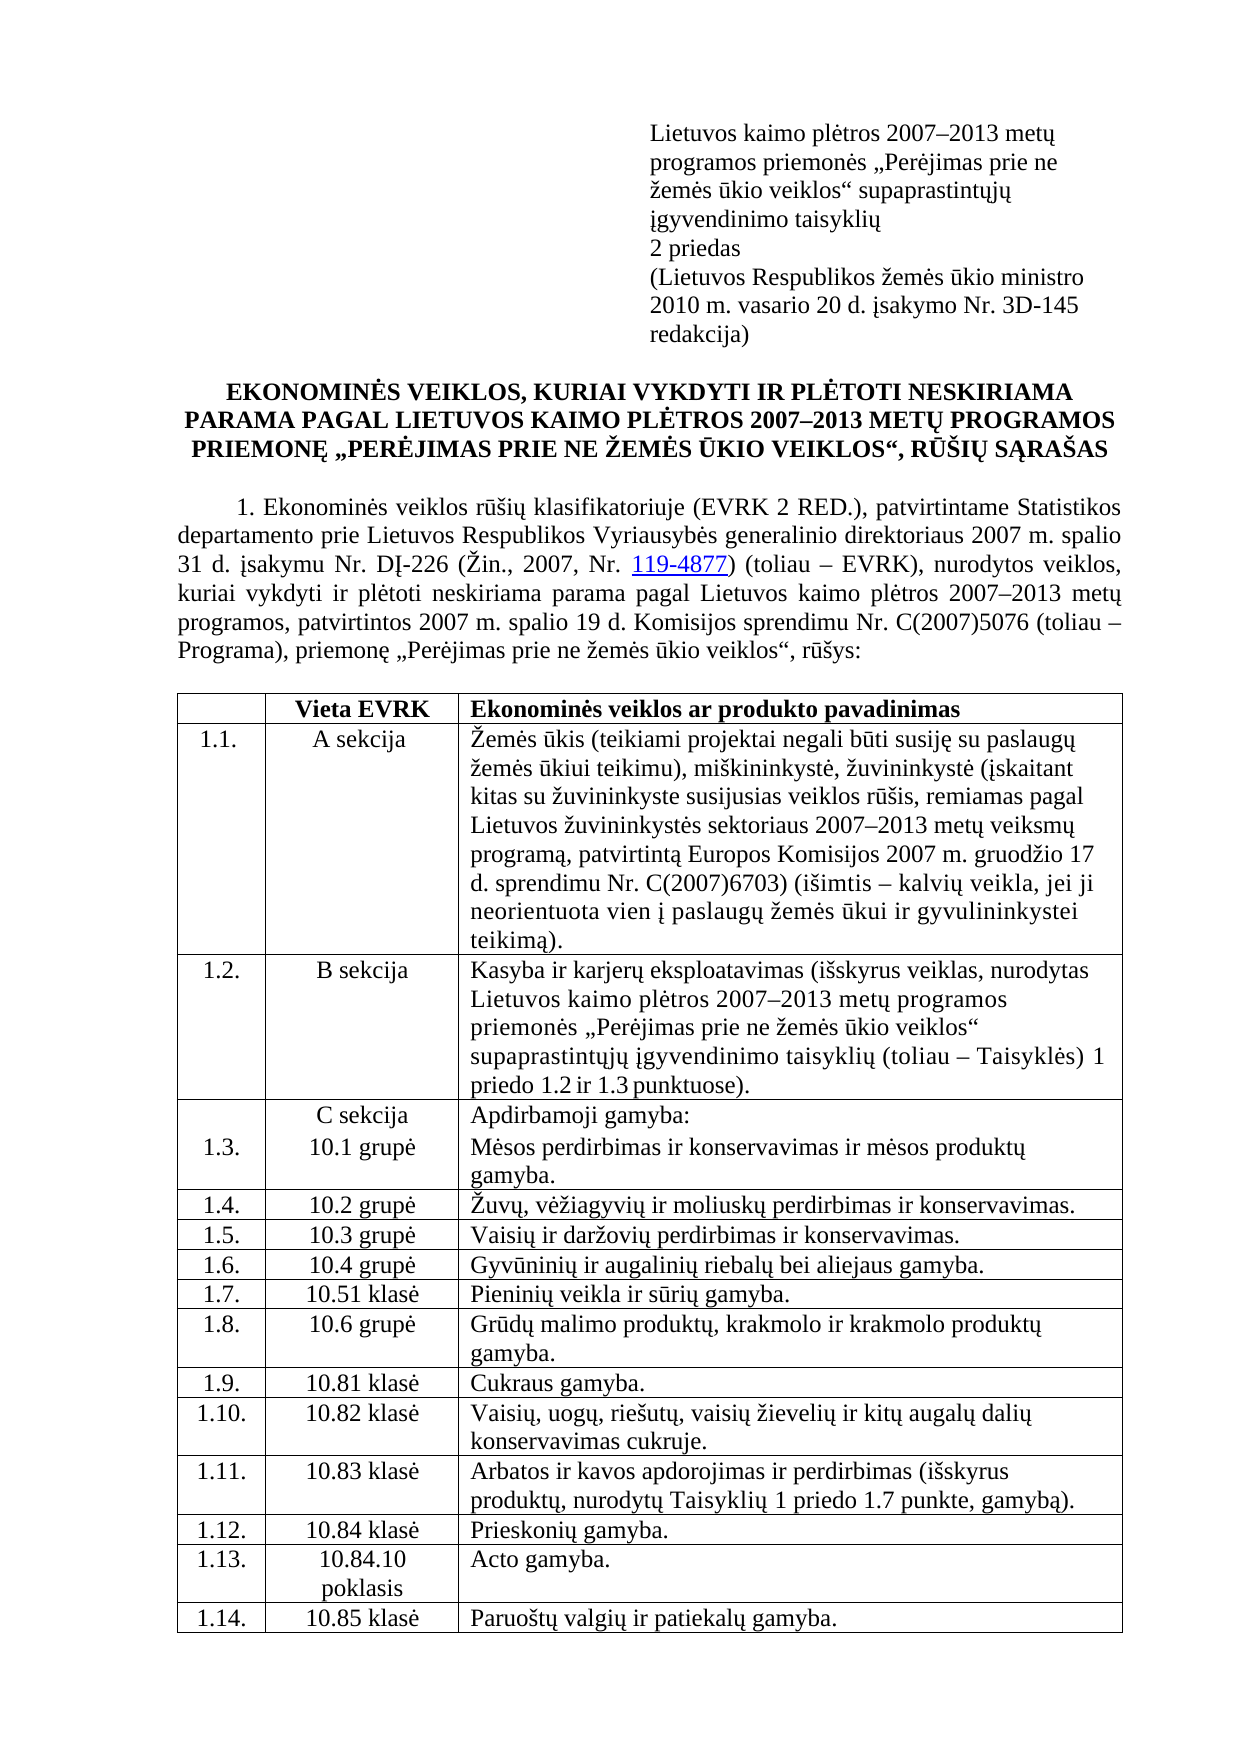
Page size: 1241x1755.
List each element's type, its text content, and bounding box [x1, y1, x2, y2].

table_cell 1.11. [178, 1456, 265, 1514]
table_cell 10.6 grupė [266, 1309, 458, 1367]
table_header Ekonominės veiklos ar produkto pavadinimas [459, 694, 1122, 723]
table_cell 1.6. [178, 1250, 265, 1278]
table_cell 10.83 klasė [266, 1456, 458, 1514]
table_cell A sekcija [266, 724, 458, 954]
table_cell 1.13. [178, 1545, 265, 1602]
table_cell 1.10. [178, 1398, 265, 1455]
table_cell Grūdų malimo produktų, krakmolo ir krakmolo produktų gamyba. [459, 1309, 1122, 1367]
table_header Vieta EVRK [266, 694, 458, 723]
table_cell 10.51 klasė [266, 1280, 458, 1308]
table_cell 10.85 klasė [266, 1603, 458, 1632]
table_cell Vaisių, uogų, riešutų, vaisių žievelių ir kitų augalų dalių konservavimas cukruje. [459, 1398, 1122, 1455]
table_cell Cukraus gamyba. [459, 1368, 1122, 1397]
table_header [178, 694, 265, 723]
text žemės ūkio veiklos“ supaprastintųjų [649, 176, 1122, 204]
table_cell C sekcija [266, 1100, 458, 1132]
table_cell 10.4 grupė [266, 1250, 458, 1278]
table_cell 10.2 grupė [266, 1190, 458, 1219]
table_cell 10.1 grupė [266, 1132, 458, 1189]
table_cell Prieskonių gamyba. [459, 1515, 1122, 1543]
text (Lietuvos Respublikos žemės ūkio ministro [649, 262, 1122, 291]
table_cell B sekcija [266, 955, 458, 1099]
table_cell Gyvūninių ir augalinių riebalų bei aliejaus gamyba. [459, 1250, 1122, 1278]
table_cell 1.12. [178, 1515, 265, 1543]
table_cell Arbatos ir kavos apdorojimas ir perdirbimas (išskyrus produktų, nurodytų Taisyklių 1 priedo 1.7 punkte, gamybą). [459, 1456, 1122, 1514]
table_cell 1.2. [178, 955, 265, 1099]
table_cell 1.8. [178, 1309, 265, 1367]
table_cell Pieninių veikla ir sūrių gamyba. [459, 1280, 1122, 1308]
table_cell Paruoštų valgių ir patiekalų gamyba. [459, 1603, 1122, 1632]
table_cell Žemės ūkis (teikiami projektai negali būti susiję su paslaugų žemės ūkiui teikimu), miškininkystė, žuvininkystė (įskaitant kitas su žuvininkyste susijusias veiklos rūšis, remiamas pagal Lietuvos žuvininkystės sektoriaus 2007–2013 metų veiksmų programą, patvirtintą Europos Komisijos 2007 m. gruodžio 17 d. sprendimu Nr. C(2007)6703) (išimtis – kalvių veikla, jei ji neorientuota vien į paslaugų žemės ūkui ir gyvulininkystei teikimą). [459, 724, 1122, 954]
text programos priemonės „Perėjimas prie ne [649, 147, 1122, 176]
text EkonominĖS veiklOS, kuriAI vykdyTI ir plėtOTI NESKIRIAMA PARAMA pagal lietuvos kaimo plėtros 2007–2013 metų programos priemonę „PERĖJIMAS PRIE NE ŽEMĖS ŪKIO VEIKLOS“, RŪŠIŲ sąrašas [177, 377, 1122, 463]
table_cell 1.3. [178, 1132, 265, 1189]
table_cell Vaisių ir daržovių perdirbimas ir konservavimas. [459, 1220, 1122, 1249]
table_cell Acto gamyba. [459, 1545, 1122, 1602]
table_cell 1.7. [178, 1280, 265, 1308]
table_cell 10.82 klasė [266, 1398, 458, 1455]
text 1. Ekonominės veiklos rūšių klasifikatoriuje (EVRK 2 RED.), patvirtintame Statistikos departamento prie Lietuvos Respublikos Vyriausybės generalinio direktoriaus 2007 m. spalio 31 d. įsakymu Nr. DĮ-226 (Žin., 2007, Nr. 119-4877) (toliau – EVRK), nurodytos veiklos, kuriai vykdyti ir plėtoti neskiriama parama pagal Lietuvos kaimo plėtros 2007–2013 metų programos, patvirtintos 2007 m. spalio 19 d. Komisijos sprendimu Nr. C(2007)5076 (toliau – Programa), priemonę „Perėjimas prie ne žemės ūkio veiklos“, rūšys: [177, 492, 1122, 664]
text Lietuvos kaimo plėtros 2007–2013 metų [649, 118, 1122, 147]
table_cell 10.84 klasė [266, 1515, 458, 1543]
table_cell 1.1. [178, 724, 265, 954]
table_cell Apdirbamoji gamyba: [459, 1100, 1122, 1132]
table_cell 10.3 grupė [266, 1220, 458, 1249]
table_cell 1.14. [178, 1603, 265, 1632]
table_cell 1.9. [178, 1368, 265, 1397]
table_cell [178, 1100, 265, 1132]
text įgyvendinimo taisyklių [649, 204, 1122, 233]
table_cell 10.84.10 poklasis [266, 1545, 458, 1602]
table_cell 1.5. [178, 1220, 265, 1249]
table_cell Žuvų, vėžiagyvių ir moliuskų perdirbimas ir konservavimas. [459, 1190, 1122, 1219]
text 2 priedas [649, 233, 1122, 262]
table_cell Kasyba ir karjerų eksploatavimas (išskyrus veiklas, nurodytas Lietuvos kaimo plėtros 2007–2013 metų programos priemonės „Perėjimas prie ne žemės ūkio veiklos“ supaprastintųjų įgyvendinimo taisyklių (toliau – Taisyklės) 1 priedo 1.2 ir 1.3 punktuose). [459, 955, 1122, 1099]
table_cell 1.4. [178, 1190, 265, 1219]
text 2010 m. vasario 20 d. įsakymo Nr. 3D-145 redakcija) [649, 291, 1122, 348]
table_cell 10.81 klasė [266, 1368, 458, 1397]
table_cell Mėsos perdirbimas ir konservavimas ir mėsos produktų gamyba. [459, 1132, 1122, 1189]
